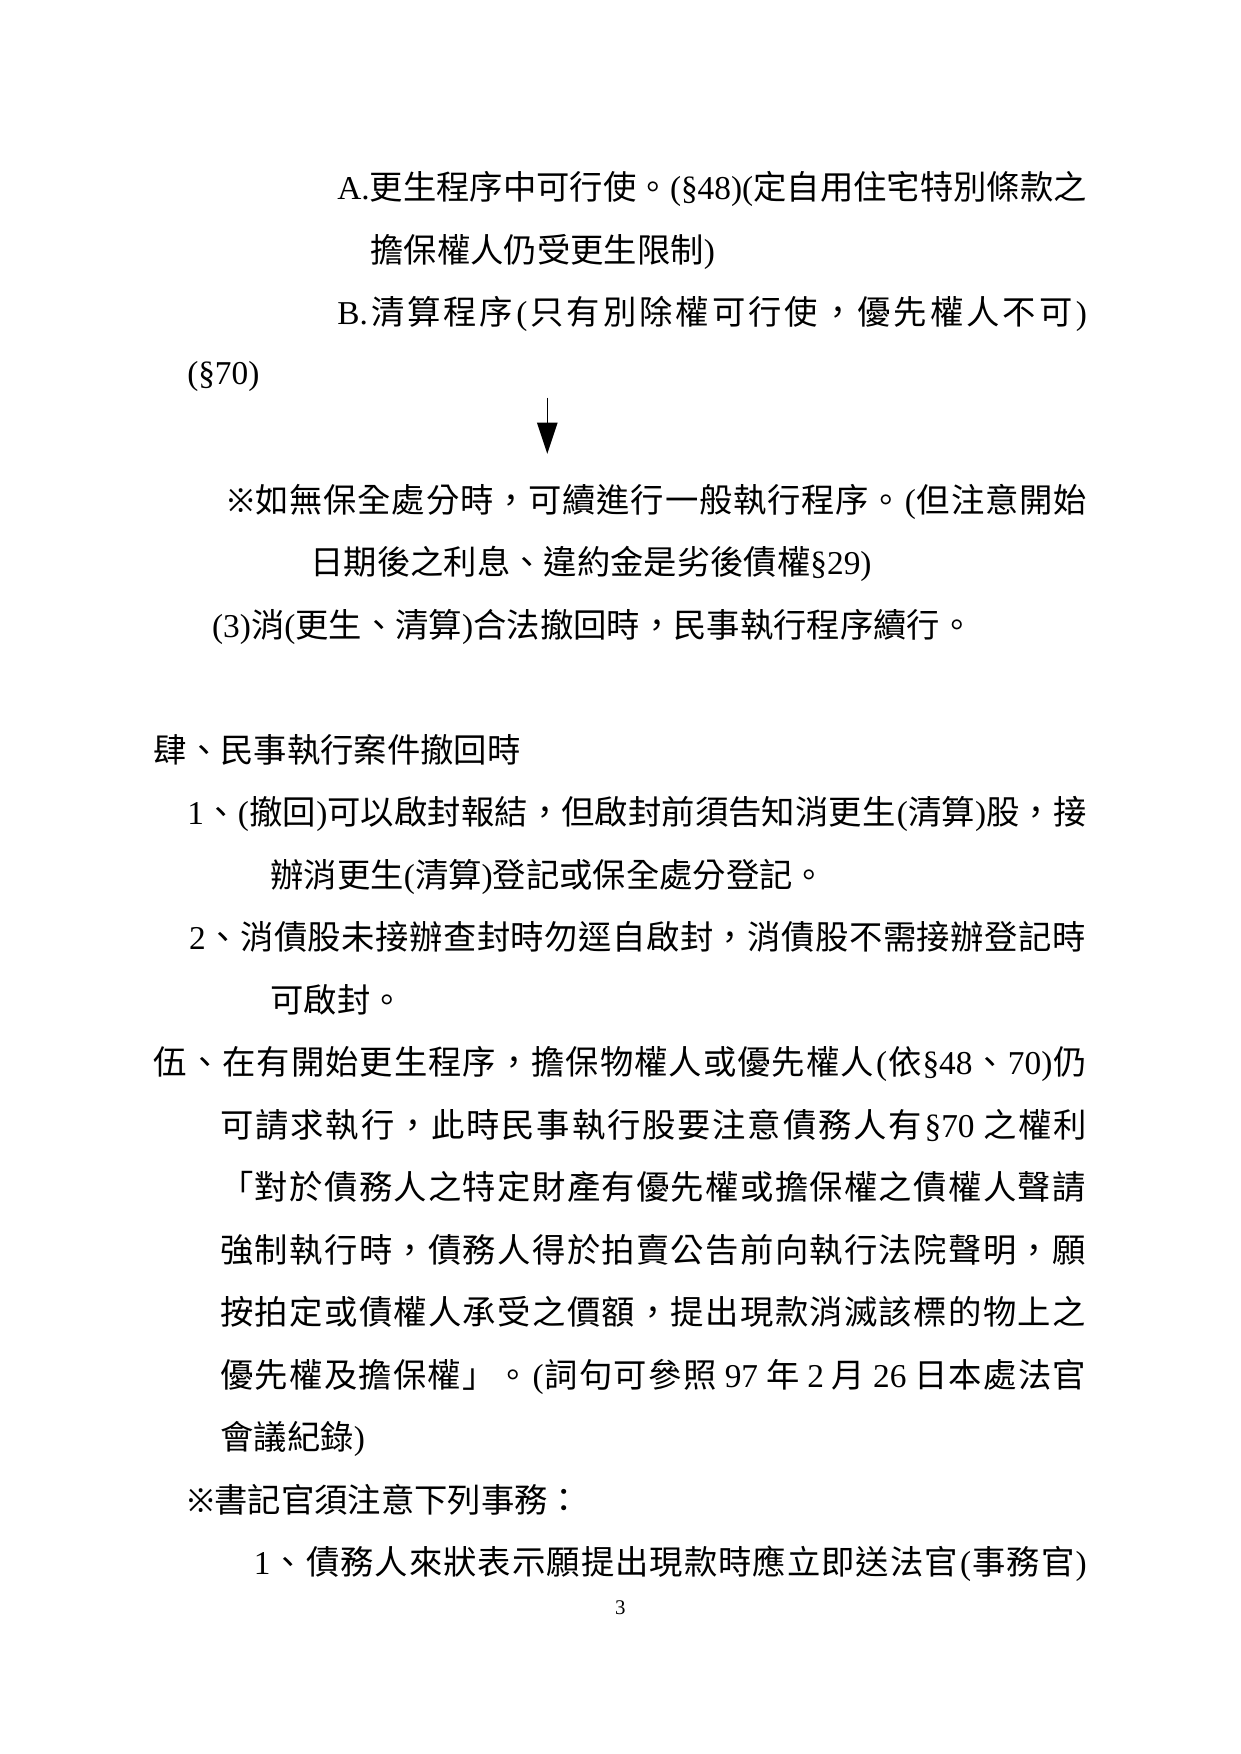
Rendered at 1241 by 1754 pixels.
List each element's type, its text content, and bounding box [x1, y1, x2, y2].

text 1、(撤回)可以啟封報結，但啟封前須告知消更生(清算)股，接辦消更生(清算)登記或保全處分登記。 [153, 768, 1087, 893]
text ※如無保全處分時，可續進行一般執行程序。(但注意開始日期後之利息、違約金是劣後債權§29) [153, 456, 1087, 581]
text 肆、民事執行案件撤回時 [153, 706, 1087, 768]
text A.更生程序中可行使。(§48)(定自用住宅特別條款之擔保權人仍受更生限制) [337, 143, 1087, 268]
text 2、消債股未接辦查封時勿逕自啟封，消債股不需接辦登記時可啟封。 [153, 893, 1087, 1018]
text ※書記官須注意下列事務： [153, 1456, 1087, 1518]
text 1、債務人來狀表示願提出現款時應立即送法官(事務官) [254, 1518, 1087, 1581]
text B.清算程序(只有別除權可行使，優先權人不可)(§70) [187, 268, 1087, 393]
text 伍、在有開始更生程序，擔保物權人或優先權人(依§48、70)仍可請求執行，此時民事執行股要注意債務人有§70之權利「對於債務人之特定財產有優先權或擔保權之債權人聲請強制執行時，債務人得於拍賣公告前向執行法院聲明，願按拍定或債權人承受之價額，提出現款消滅該標的物上之優先權及擔保權」。(詞句可參照97年2月26日本處法官會議紀錄) [153, 1018, 1087, 1456]
text (3)消(更生、清算)合法撤回時，民事執行程序續行。 [153, 581, 1087, 643]
